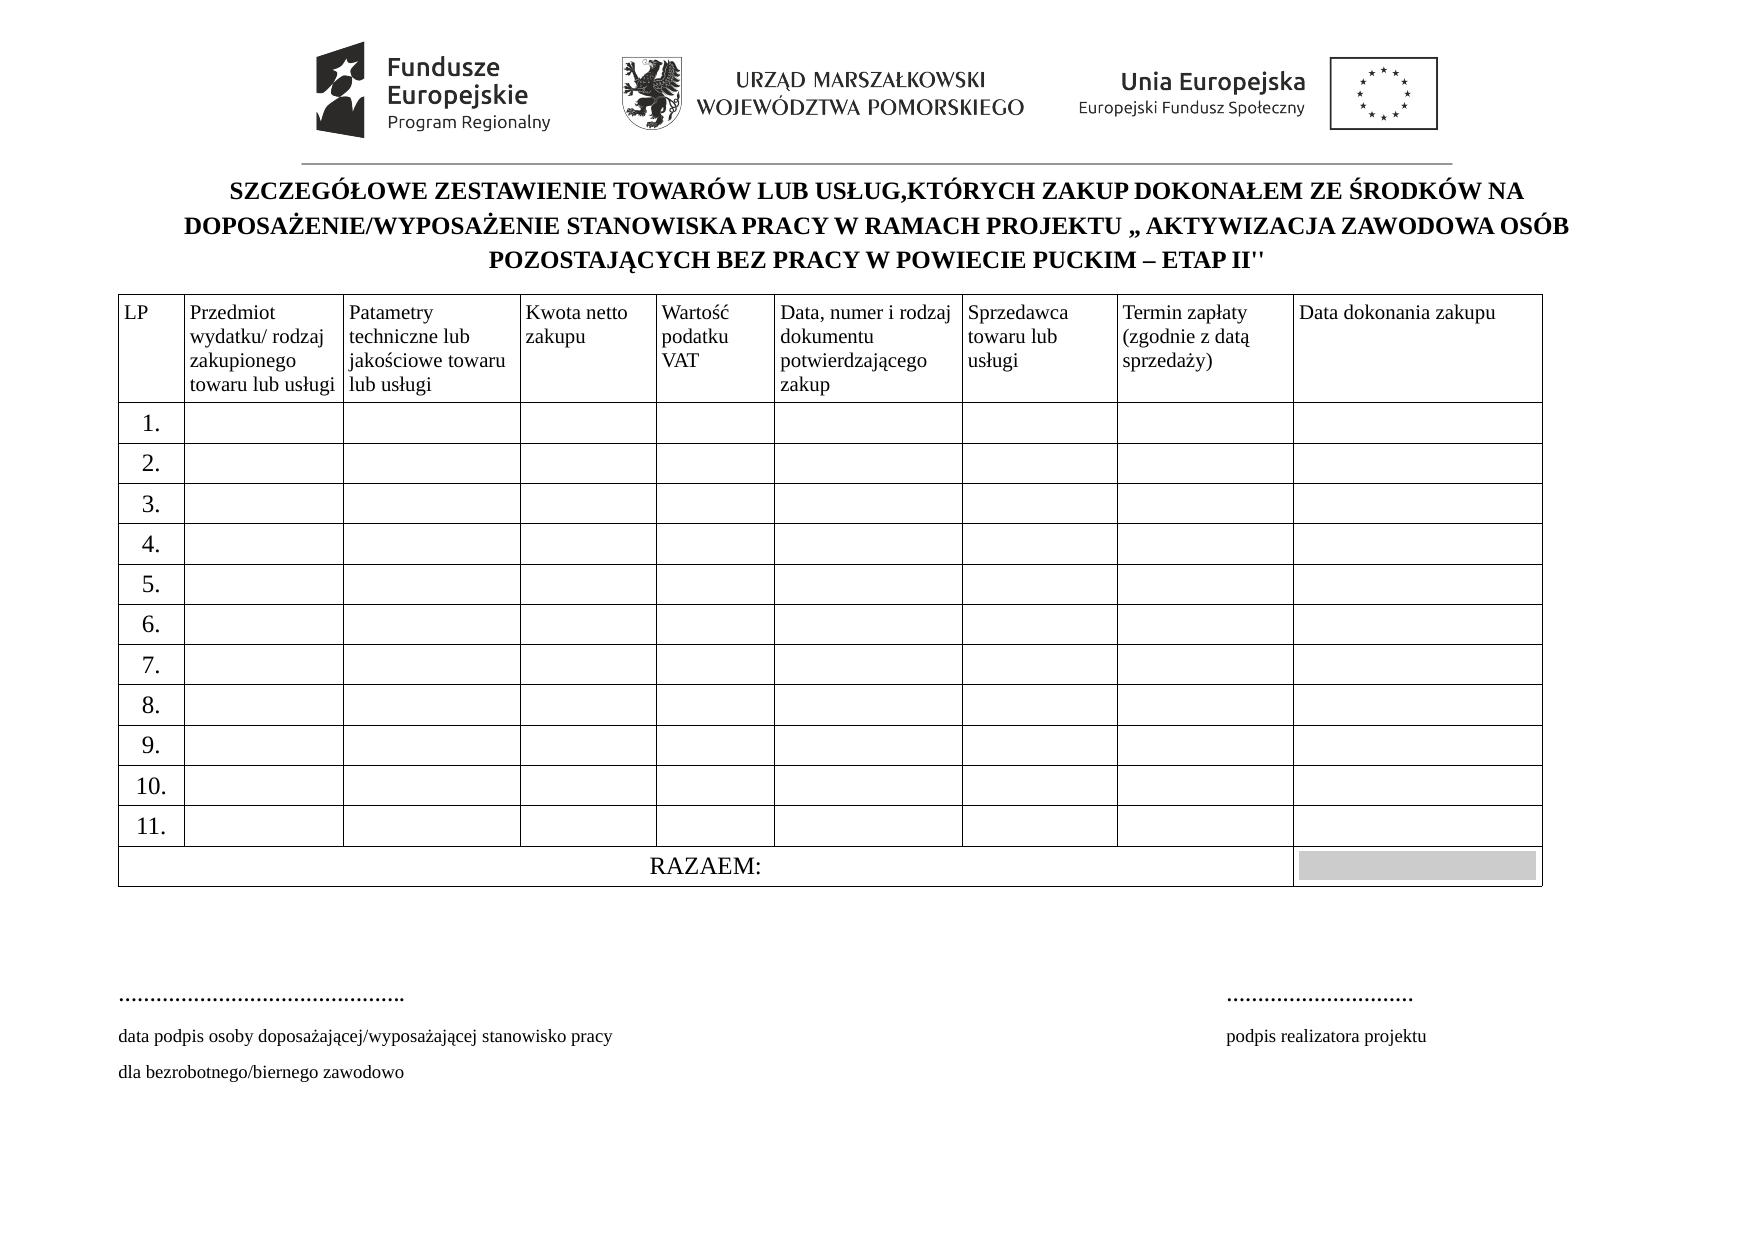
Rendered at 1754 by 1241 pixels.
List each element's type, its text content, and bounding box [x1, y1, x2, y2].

table_cell [344, 766, 520, 805]
table_cell [1294, 484, 1542, 523]
table_cell [344, 726, 520, 765]
table_cell [1294, 565, 1542, 604]
table_cell [1118, 524, 1293, 563]
table_cell [1294, 806, 1542, 846]
table_cell [344, 524, 520, 563]
table_cell 6. [119, 605, 184, 644]
table_cell [963, 806, 1117, 846]
text SZCZEGÓŁOWE ZESTAWIENIE TOWARÓW LUB USŁUG,KTÓRYCH ZAKUP DOKONAŁEM ZE ŚRODKÓW NA DOPOSAŻENIE/WYPOSAŻENIE STANOWISKA PRACY W RAMACH PROJEKTU „ AKTYWIZACJA ZAWODOWA OSÓB POZOSTAJĄCYCH BEZ PRACY W POWIECIE PUCKIM – ETAP II'' [118, 176, 1636, 274]
table_cell [963, 766, 1117, 805]
table_cell 10. [119, 766, 184, 805]
table_cell [344, 685, 520, 725]
picture [301, 41, 1453, 165]
table_cell [963, 685, 1117, 725]
table_cell 4. [119, 524, 184, 563]
table_cell [521, 565, 656, 604]
table_header Termin zapłaty (zgodnie z datą sprzedaży) [1118, 295, 1293, 402]
table_cell 1. [119, 403, 184, 442]
table_cell [521, 806, 656, 846]
table_cell [775, 726, 962, 765]
table_cell [185, 645, 343, 684]
table_cell [963, 645, 1117, 684]
table_cell [775, 605, 962, 644]
table_cell [185, 524, 343, 563]
table_cell 9. [119, 726, 184, 765]
table_cell [344, 645, 520, 684]
table_cell 8. [119, 685, 184, 725]
table_cell [1118, 726, 1293, 765]
table_cell [1294, 726, 1542, 765]
table_cell [775, 806, 962, 846]
table_cell [1118, 403, 1293, 442]
table_cell [344, 806, 520, 846]
table_cell [657, 645, 774, 684]
table_cell [521, 524, 656, 563]
table_cell [775, 685, 962, 725]
table_cell [657, 524, 774, 563]
table_cell [657, 766, 774, 805]
table_cell [963, 726, 1117, 765]
table_cell [521, 685, 656, 725]
table_cell [185, 806, 343, 846]
table_cell 11. [119, 806, 184, 846]
table_cell 3. [119, 484, 184, 523]
table_cell [657, 403, 774, 442]
table_cell [344, 444, 520, 483]
table_cell [1294, 444, 1542, 483]
table_cell [1294, 645, 1542, 684]
table_cell [657, 605, 774, 644]
table_cell [775, 444, 962, 483]
table_cell RAZAEM: [119, 847, 1293, 886]
table_cell [775, 645, 962, 684]
table_cell [521, 766, 656, 805]
table_cell [1294, 847, 1542, 886]
table_cell [1294, 524, 1542, 563]
table_cell [963, 565, 1117, 604]
table_cell 5. [119, 565, 184, 604]
table_cell [775, 524, 962, 563]
table_cell [185, 605, 343, 644]
table_cell [963, 444, 1117, 483]
table_cell [521, 484, 656, 523]
table_cell [185, 403, 343, 442]
table_header Wartość podatku VAT [657, 295, 774, 402]
table_cell [775, 484, 962, 523]
table_cell [775, 403, 962, 442]
table_cell [185, 726, 343, 765]
table_cell [521, 403, 656, 442]
table_cell [775, 766, 962, 805]
table_header Patametry techniczne lub jakościowe towaru lub usługi [344, 295, 520, 402]
table_cell [1118, 766, 1293, 805]
table_cell [1118, 685, 1293, 725]
table_cell [521, 444, 656, 483]
table_cell [963, 403, 1117, 442]
table_cell [185, 565, 343, 604]
text data podpis osoby doposażającej/wyposażającej stanowisko pracy podpis realizatora projektu [118, 1024, 1636, 1046]
table_cell [963, 484, 1117, 523]
table_cell [185, 685, 343, 725]
table_header Data dokonania zakupu [1294, 295, 1542, 402]
table_cell [657, 444, 774, 483]
table_header Sprzedawca towaru lub usługi [963, 295, 1117, 402]
table_cell [344, 484, 520, 523]
table_cell [185, 766, 343, 805]
table_header Kwota netto zakupu [521, 295, 656, 402]
table_cell [1118, 605, 1293, 644]
table_cell [657, 806, 774, 846]
table_cell [1118, 645, 1293, 684]
table_cell [963, 524, 1117, 563]
table_cell [344, 605, 520, 644]
table_cell [1118, 565, 1293, 604]
table_cell [185, 444, 343, 483]
table_cell [1118, 484, 1293, 523]
table_header Data, numer i rodzaj dokumentu potwierdzającego zakup [775, 295, 962, 402]
table_cell [521, 605, 656, 644]
table_cell [963, 605, 1117, 644]
table_cell [344, 565, 520, 604]
table_cell 2. [119, 444, 184, 483]
table_cell [1294, 403, 1542, 442]
text dla bezrobotnego/biernego zawodowo [118, 1061, 1636, 1082]
table_cell [657, 565, 774, 604]
table_cell [1294, 766, 1542, 805]
table_cell [1118, 806, 1293, 846]
table_cell [521, 645, 656, 684]
table_cell [1294, 685, 1542, 725]
table_cell [344, 403, 520, 442]
table_cell [1118, 444, 1293, 483]
table_cell 7. [119, 645, 184, 684]
table_cell [521, 726, 656, 765]
table_cell [1294, 605, 1542, 644]
table_header LP [119, 295, 184, 402]
table_cell [185, 484, 343, 523]
table_cell [657, 484, 774, 523]
text ………………………………………. ………………………… [118, 984, 1636, 1006]
table_cell [657, 726, 774, 765]
table_cell [775, 565, 962, 604]
table_header Przedmiot wydatku/ rodzaj zakupionego towaru lub usługi [185, 295, 343, 402]
table_cell [657, 685, 774, 725]
